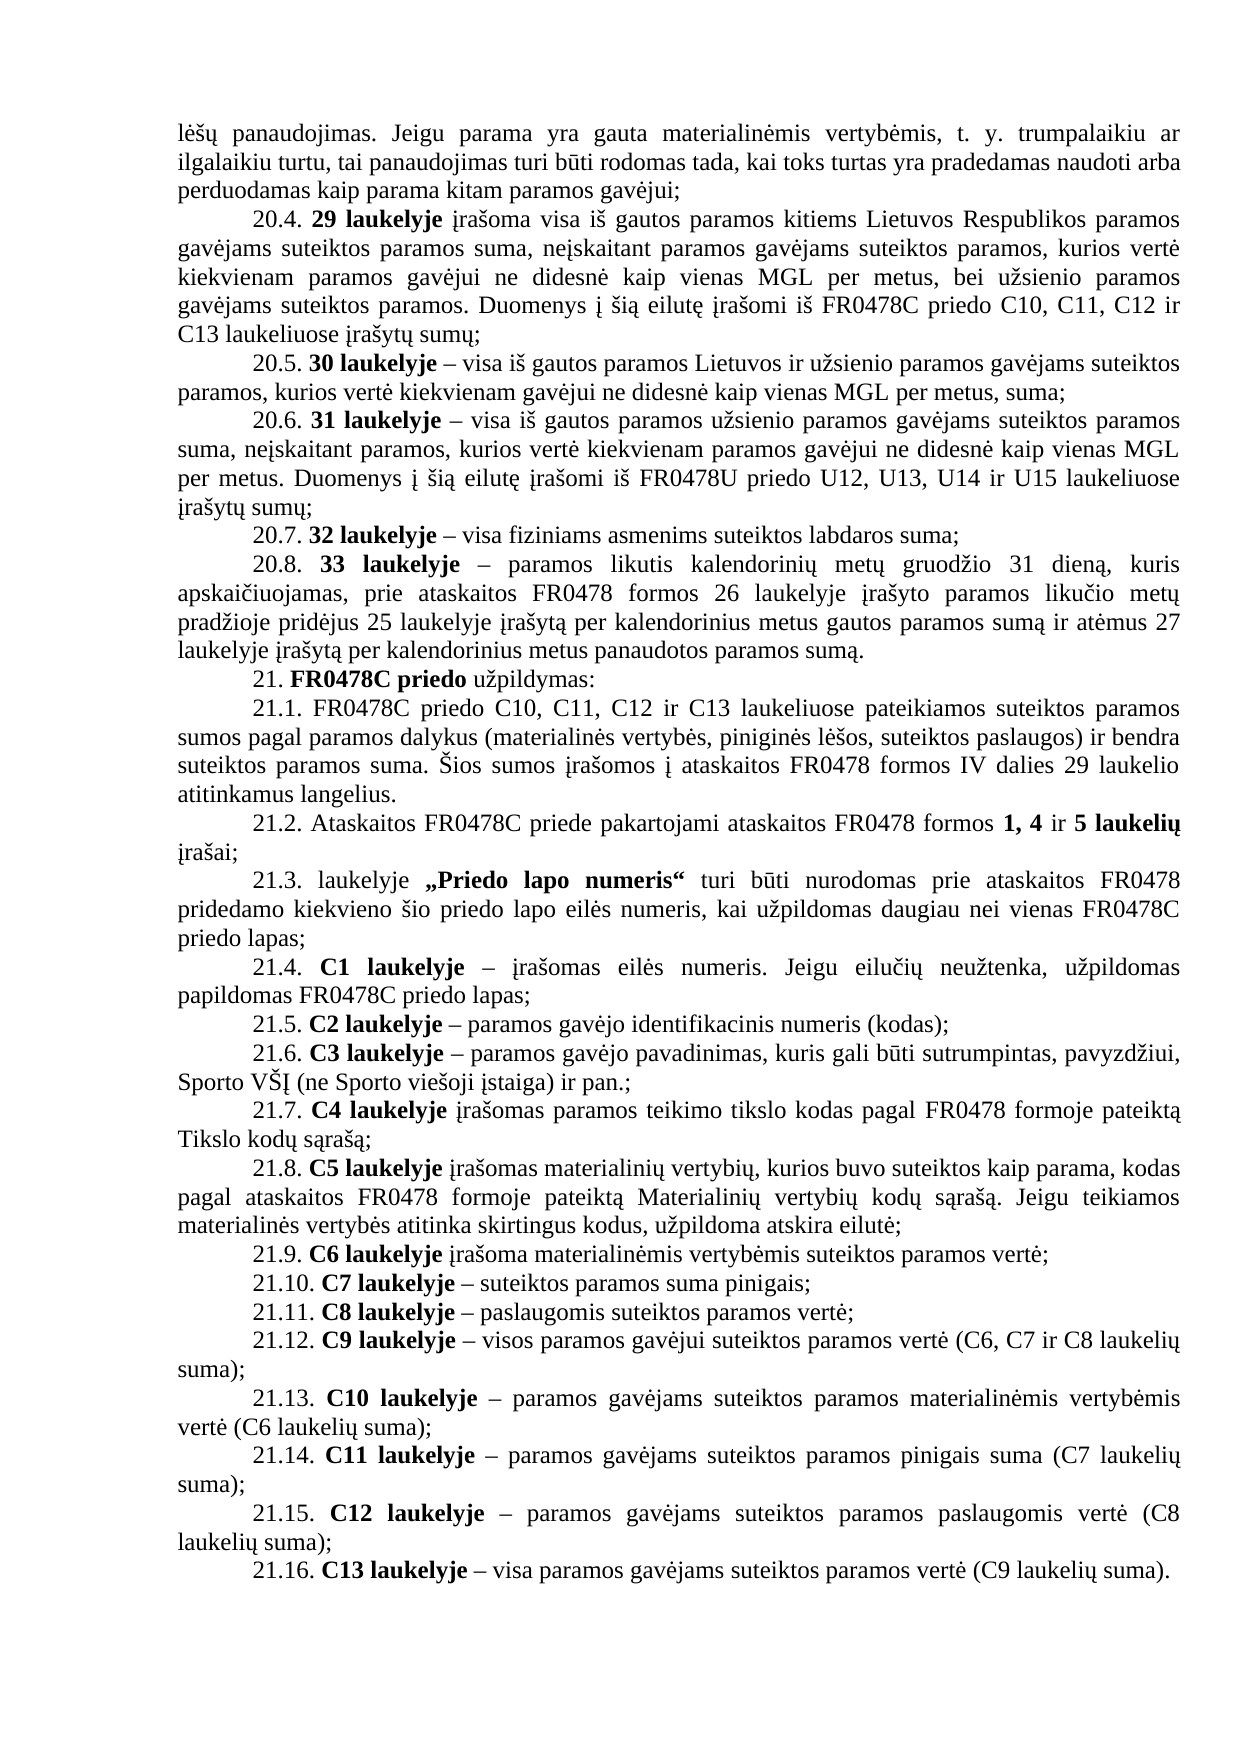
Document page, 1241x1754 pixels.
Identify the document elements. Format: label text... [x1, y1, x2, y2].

text 21.2. Ataskaitos FR0478C priede pakartojami ataskaitos FR0478 formos 1, 4 ir 5 laukelių įrašai; [177, 808, 1181, 866]
text 21.16. C13 laukelyje – visa paramos gavėjams suteiktos paramos vertė (C9 laukelių suma). [177, 1556, 1181, 1584]
text 21.1. FR0478C priedo C10, C11, C12 ir C13 laukeliuose pateikiamos suteiktos paramos sumos pagal paramos dalykus (materialinės vertybės, piniginės lėšos, suteiktos paslaugos) ir bendra suteiktos paramos suma. Šios sumos įrašomos į ataskaitos FR0478 formos IV dalies 29 laukelio atitinkamus langelius. [177, 693, 1181, 808]
text 21.12. C9 laukelyje – visos paramos gavėjui suteiktos paramos vertė (C6, C7 ir C8 laukelių suma); [177, 1326, 1181, 1383]
text 21.13. C10 laukelyje – paramos gavėjams suteiktos paramos materialinėmis vertybėmis vertė (C6 laukelių suma); [177, 1383, 1181, 1441]
text 21.11. C8 laukelyje – paslaugomis suteiktos paramos vertė; [177, 1297, 1181, 1326]
text 21.6. C3 laukelyje – paramos gavėjo pavadinimas, kuris gali būti sutrumpintas, pavyzdžiui, Sporto VŠĮ (ne Sporto viešoji įstaiga) ir pan.; [177, 1038, 1181, 1096]
text 20.5. 30 laukelyje – visa iš gautos paramos Lietuvos ir užsienio paramos gavėjams suteiktos paramos, kurios vertė kiekvienam gavėjui ne didesnė kaip vienas MGL per metus, suma; [177, 348, 1181, 406]
text 20.6. 31 laukelyje – visa iš gautos paramos užsienio paramos gavėjams suteiktos paramos suma, neįskaitant paramos, kurios vertė kiekvienam paramos gavėjui ne didesnė kaip vienas MGL per metus. Duomenys į šią eilutę įrašomi iš FR0478U priedo U12, U13, U14 ir U15 laukeliuose įrašytų sumų; [177, 406, 1181, 521]
text 21.9. C6 laukelyje įrašoma materialinėmis vertybėmis suteiktos paramos vertė; [177, 1239, 1181, 1268]
text lėšų panaudojimas. Jeigu parama yra gauta materialinėmis vertybėmis, t. y. trumpalaikiu ar ilgalaikiu turtu, tai panaudojimas turi būti rodomas tada, kai toks turtas yra pradedamas naudoti arba perduodamas kaip parama kitam paramos gavėjui; [177, 118, 1181, 204]
text 21.15. C12 laukelyje – paramos gavėjams suteiktos paramos paslaugomis vertė (C8 laukelių suma); [177, 1498, 1181, 1556]
text 21.8. C5 laukelyje įrašomas materialinių vertybių, kurios buvo suteiktos kaip parama, kodas pagal ataskaitos FR0478 formoje pateiktą Materialinių vertybių kodų sąrašą. Jeigu teikiamos materialinės vertybės atitinka skirtingus kodus, užpildoma atskira eilutė; [177, 1153, 1181, 1239]
text 20.8. 33 laukelyje – paramos likutis kalendorinių metų gruodžio 31 dieną, kuris apskaičiuojamas, prie ataskaitos FR0478 formos 26 laukelyje įrašyto paramos likučio metų pradžioje pridėjus 25 laukelyje įrašytą per kalendorinius metus gautos paramos sumą ir atėmus 27 laukelyje įrašytą per kalendorinius metus panaudotos paramos sumą. [177, 549, 1181, 664]
text 20.7. 32 laukelyje – visa fiziniams asmenims suteiktos labdaros suma; [177, 521, 1181, 549]
text 20.4. 29 laukelyje įrašoma visa iš gautos paramos kitiems Lietuvos Respublikos paramos gavėjams suteiktos paramos suma, neįskaitant paramos gavėjams suteiktos paramos, kurios vertė kiekvienam paramos gavėjui ne didesnė kaip vienas MGL per metus, bei užsienio paramos gavėjams suteiktos paramos. Duomenys į šią eilutę įrašomi iš FR0478C priedo C10, C11, C12 ir C13 laukeliuose įrašytų sumų; [177, 204, 1181, 348]
text 21.14. C11 laukelyje – paramos gavėjams suteiktos paramos pinigais suma (C7 laukelių suma); [177, 1441, 1181, 1498]
text 21.5. C2 laukelyje – paramos gavėjo identifikacinis numeris (kodas); [177, 1009, 1181, 1038]
text 21. FR0478C priedo užpildymas: [177, 664, 1181, 693]
text 21.7. C4 laukelyje įrašomas paramos teikimo tikslo kodas pagal FR0478 formoje pateiktą Tikslo kodų sąrašą; [177, 1096, 1181, 1153]
text 21.4. C1 laukelyje – įrašomas eilės numeris. Jeigu eilučių neužtenka, užpildomas papildomas FR0478C priedo lapas; [177, 952, 1181, 1009]
text 21.10. C7 laukelyje – suteiktos paramos suma pinigais; [177, 1268, 1181, 1297]
text 21.3. laukelyje „Priedo lapo numeris“ turi būti nurodomas prie ataskaitos FR0478 pridedamo kiekvieno šio priedo lapo eilės numeris, kai užpildomas daugiau nei vienas FR0478C priedo lapas; [177, 866, 1181, 952]
